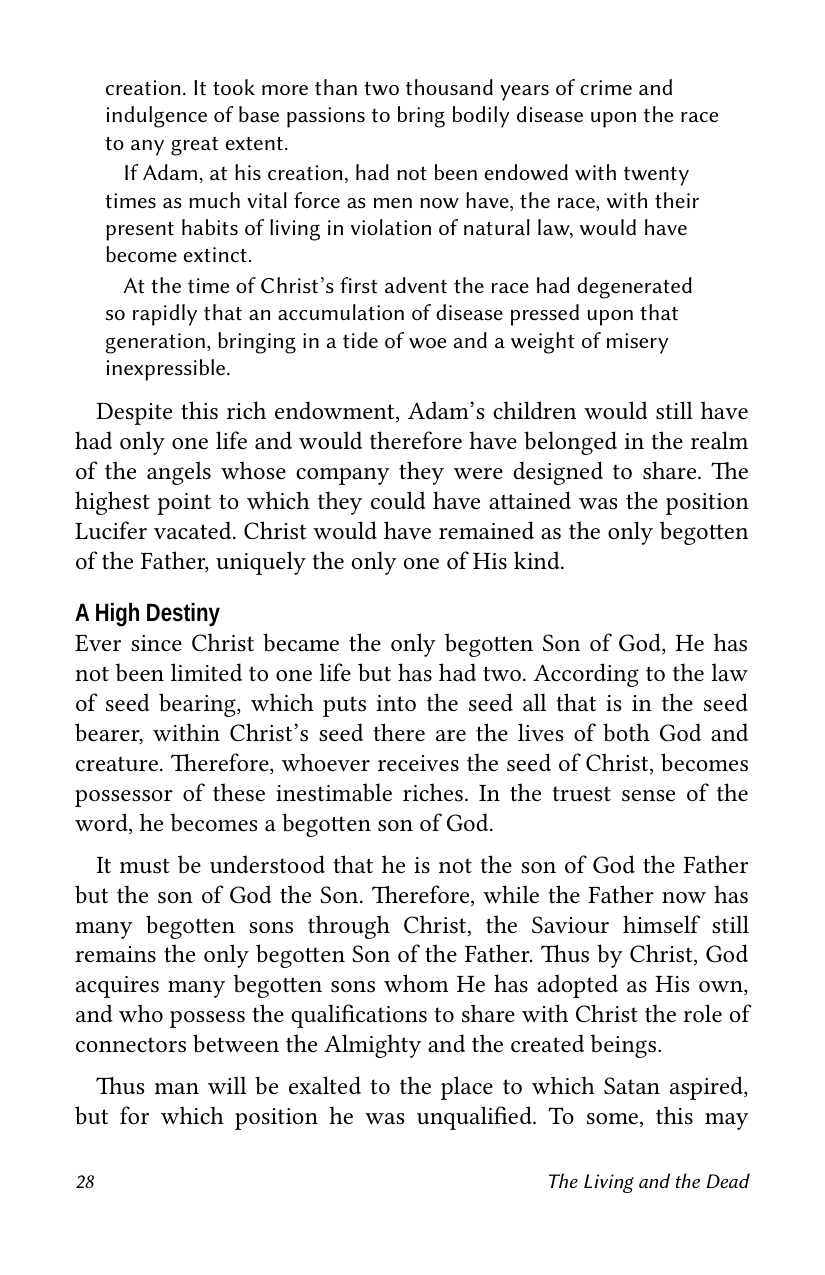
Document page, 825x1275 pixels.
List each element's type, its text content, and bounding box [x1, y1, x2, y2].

text It must be understood that he is not the son of God the Father but the son of God the Son. Therefore, while the Father now has many begotten sons through Christ, the Saviour himself still remains the only begotten Son of the Father. Thus by Christ, God acquires many begotten sons whom He has adopted as His own, and who possess the qualifications to share with Christ the role of connectors between the Almighty and the created beings. [75, 851, 750, 1059]
text If Adam, at his creation, had not been endowed with twenty times as much vital force as men now have, the race, with their present habits of living in violation of natural law, would have become extinct. [105, 160, 720, 268]
subtitle A High Destiny [75, 598, 750, 626]
text Ever since Christ became the only begotten Son of God, He has not been limited to one life but has had two. According to the law of seed bearing, which puts into the seed all that is in the seed bearer, within Christ’s seed there are the lives of both God and creature. Therefore, whoever receives the seed of Christ, becomes possessor of these inestimable riches. In the truest sense of the word, he becomes a begotten son of God. [75, 629, 750, 837]
text Despite this rich endowment, Adam’s children would still have had only one life and would therefore have belonged in the realm of the angels whose company they were designed to share. The highest point to which they could have attained was the position Lucifer vacated. Christ would have remained as the only begotten of the Father, uniquely the only one of His kind. [75, 397, 750, 575]
text Thus man will be exalted to the place to which Satan aspired, but for which position he was unqualified. To some, this may [75, 1072, 750, 1131]
text creation. It took more than two thousand years of crime and indulgence of base passions to bring bodily disease upon the race to any great extent. [105, 75, 720, 156]
text At the time of Christ’s first advent the race had degenerated so rapidly that an accumulation of disease pressed upon that generation, bringing in a tide of woe and a weight of misery inexpressible. [105, 273, 720, 381]
